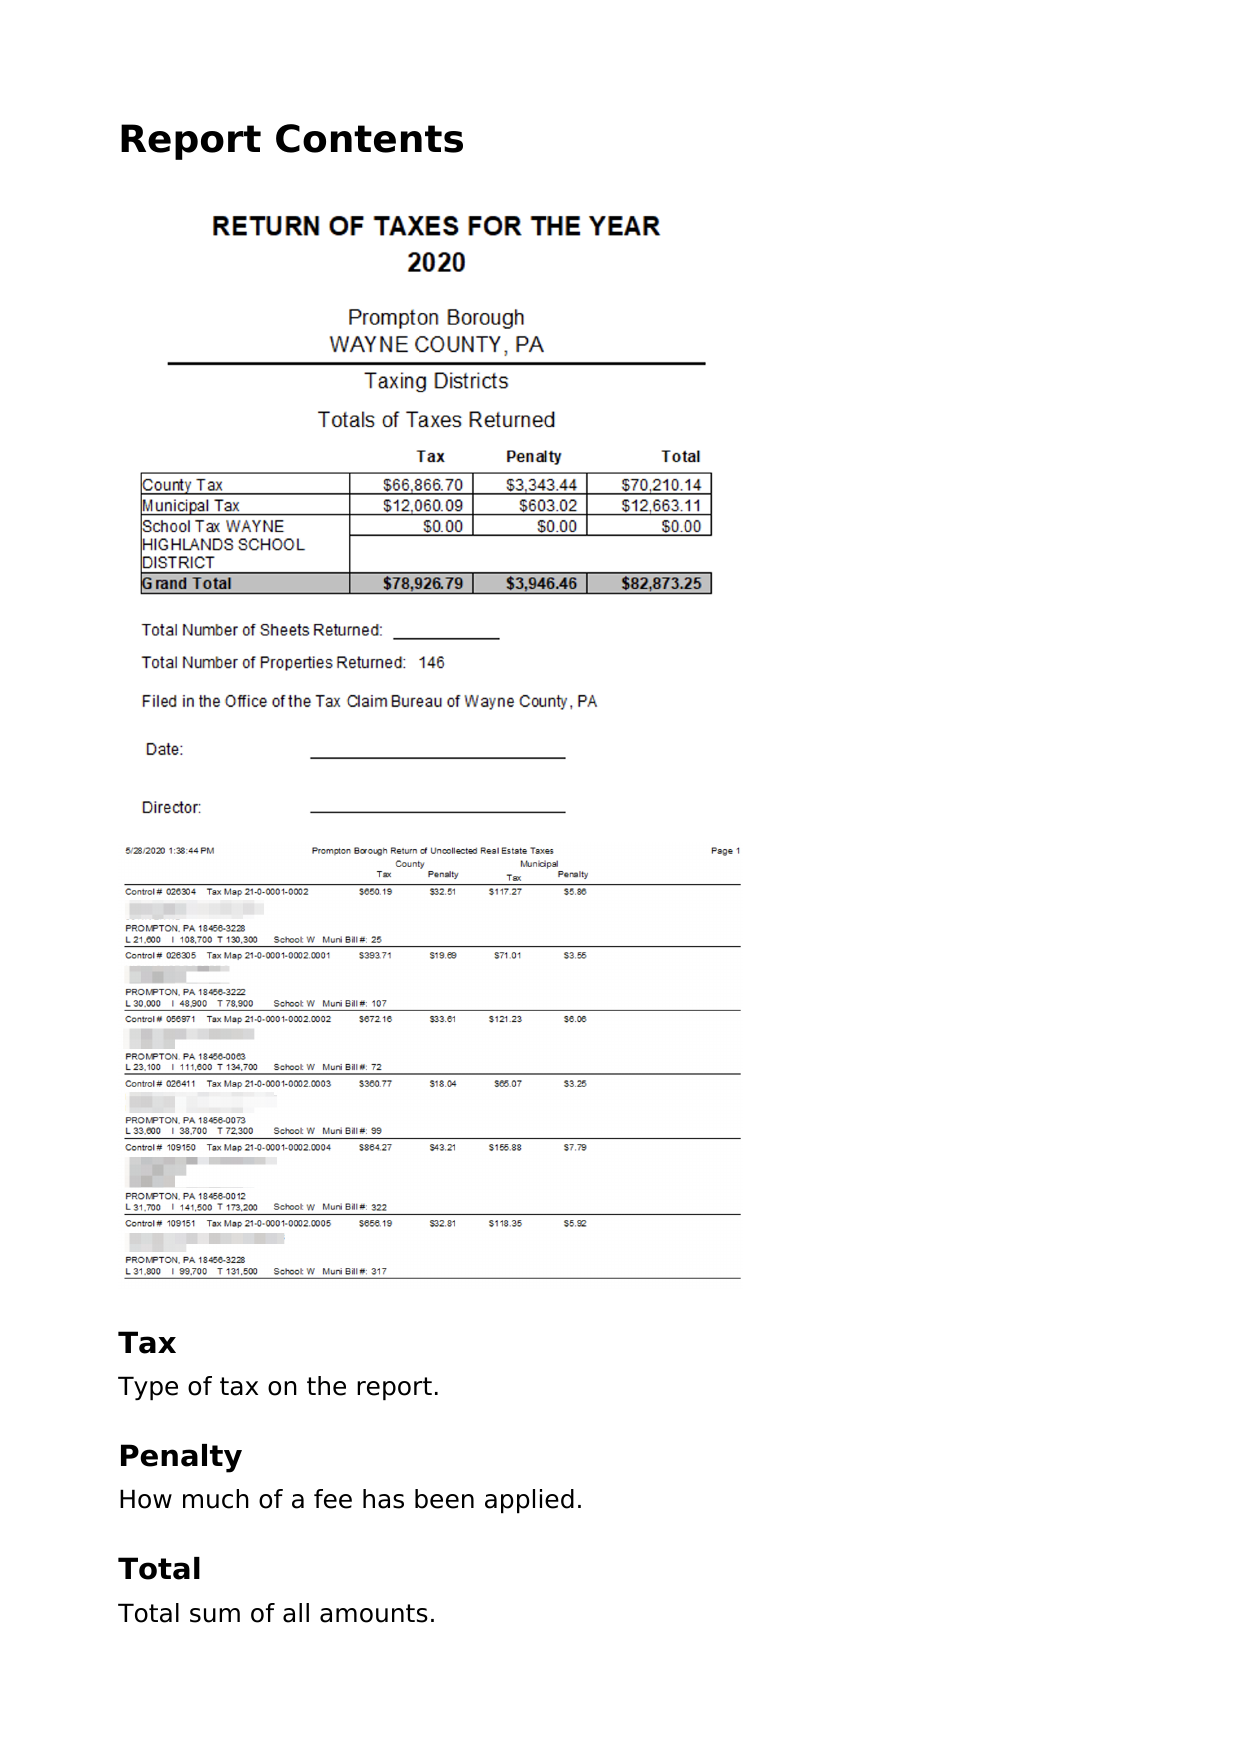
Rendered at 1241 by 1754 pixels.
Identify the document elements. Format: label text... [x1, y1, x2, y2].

text How much of a fee has been applied. [118, 1486, 1122, 1515]
subtitle Penalty [118, 1439, 1122, 1473]
picture [118, 842, 744, 1289]
picture [118, 174, 744, 831]
text Type of tax on the report. [118, 1372, 1122, 1402]
subtitle Total [118, 1552, 1122, 1586]
text Total sum of all amounts. [118, 1599, 1122, 1628]
subtitle Report Contents [118, 118, 1122, 162]
subtitle Tax [118, 1326, 1122, 1360]
